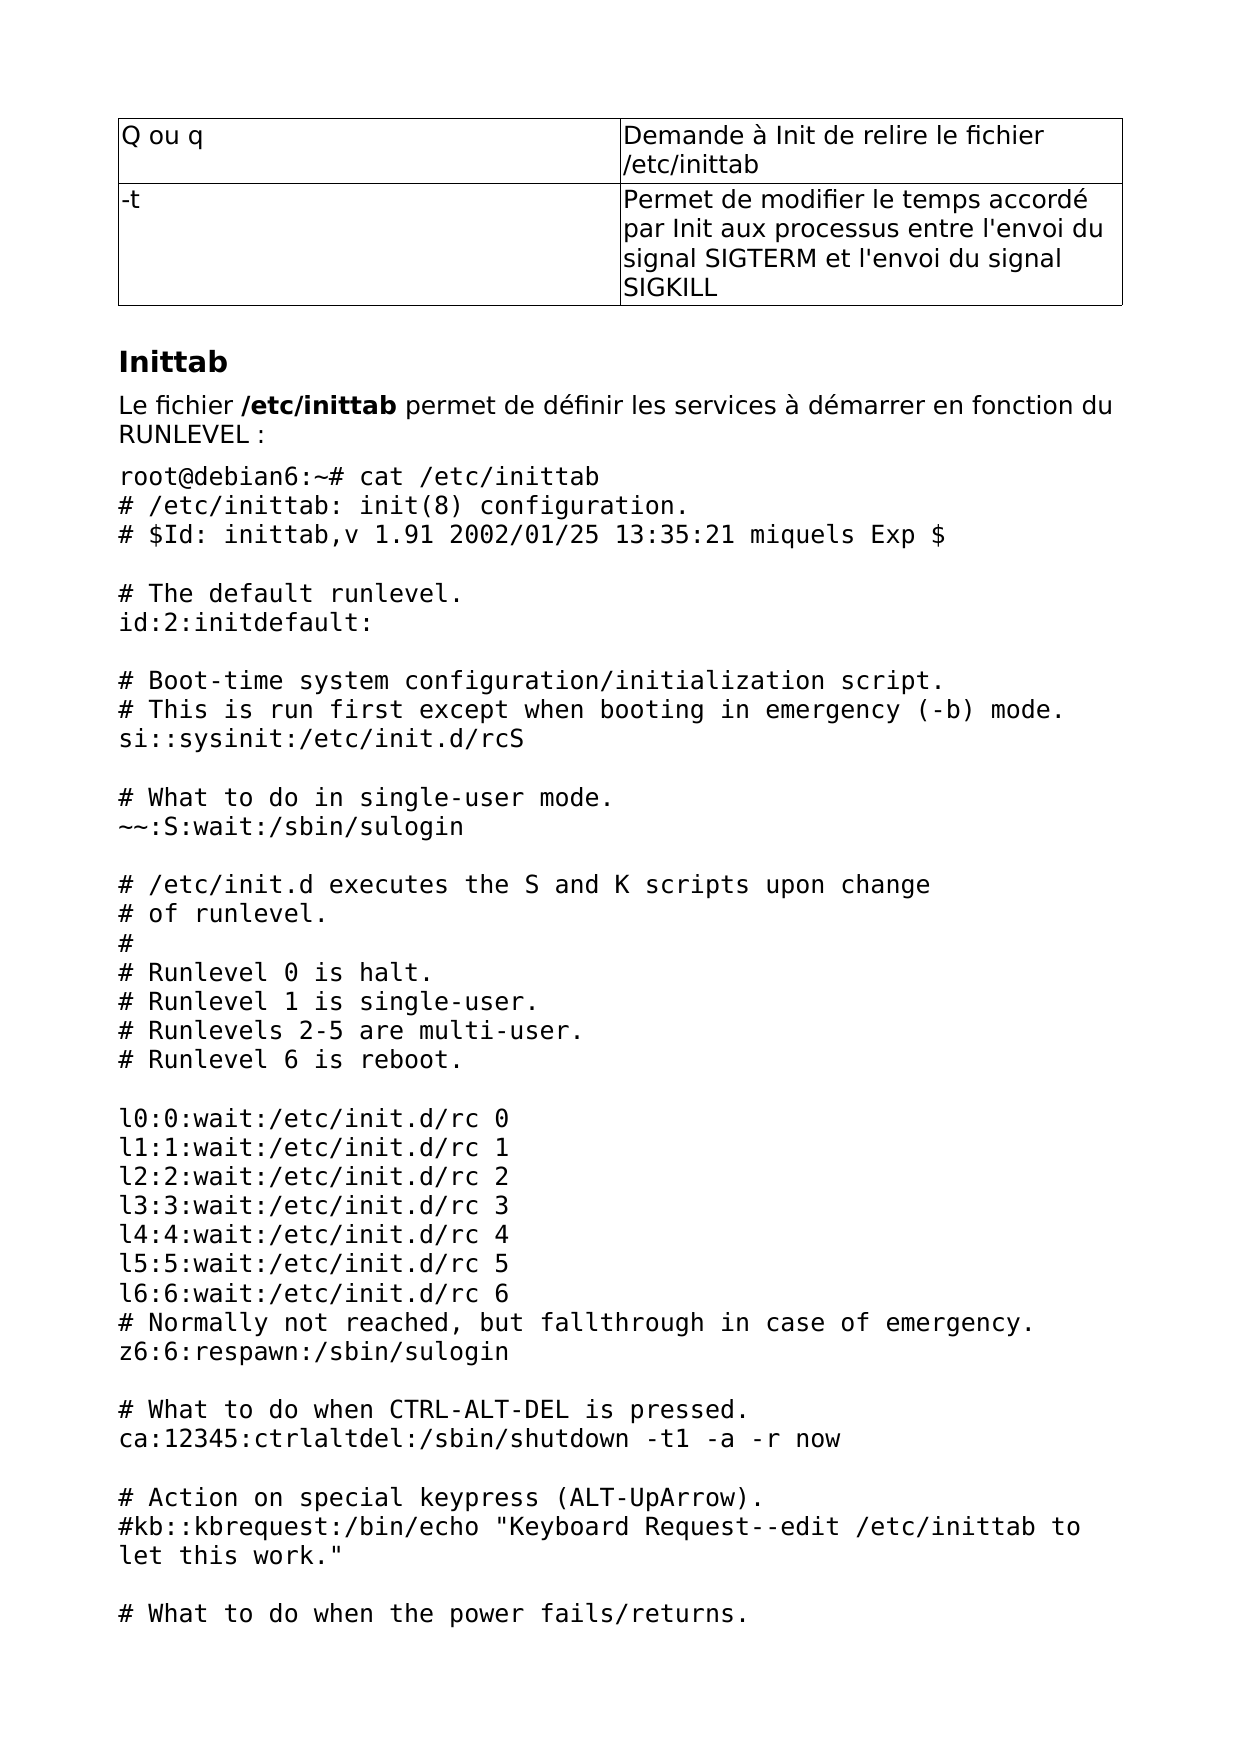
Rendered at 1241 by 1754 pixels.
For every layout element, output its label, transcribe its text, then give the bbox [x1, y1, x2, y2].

table_cell Demande à Init de relire le fichier /etc/inittab [621, 119, 1122, 182]
text root@debian6:~# cat /etc/inittab # /etc/inittab: init(8) configuration. # $Id: inittab,v 1.91 2002/01/25 13:35:21 miquels Exp $ # The default runlevel. id:2:initdefault: # Boot-time system configuration/initialization script. # This is run first except when booting in emergency (-b) mode. si::sysinit:/etc/init.d/rcS # What to do in single-user mode. ~~:S:wait:/sbin/sulogin # /etc/init.d executes the S and K scripts upon change # of runlevel. # # Runlevel 0 is halt. # Runlevel 1 is single-user. # Runlevels 2-5 are multi-user. # Runlevel 6 is reboot. l0:0:wait:/etc/init.d/rc 0 l1:1:wait:/etc/init.d/rc 1 l2:2:wait:/etc/init.d/rc 2 l3:3:wait:/etc/init.d/rc 3 l4:4:wait:/etc/init.d/rc 4 l5:5:wait:/etc/init.d/rc 5 l6:6:wait:/etc/init.d/rc 6 # Normally not reached, but fallthrough in case of emergency. z6:6:respawn:/sbin/sulogin # What to do when CTRL-ALT-DEL is pressed. ca:12345:ctrlaltdel:/sbin/shutdown -t1 -a -r now # Action on special keypress (ALT-UpArrow). #kb::kbrequest:/bin/echo "Keyboard Request--edit /etc/inittab to let this work." # What to do when the power fails/returns. [118, 462, 1122, 1629]
subtitle Inittab [118, 345, 1122, 379]
table_cell Q ou q [119, 119, 620, 182]
text Le fichier /etc/inittab permet de définir les services à démarrer en fonction du RUNLEVEL : [118, 391, 1122, 450]
table_cell Permet de modifier le temps accordé par Init aux processus entre l'envoi du signal SIGTERM et l'envoi du signal SIGKILL [621, 184, 1122, 305]
table_cell -t [119, 184, 620, 305]
